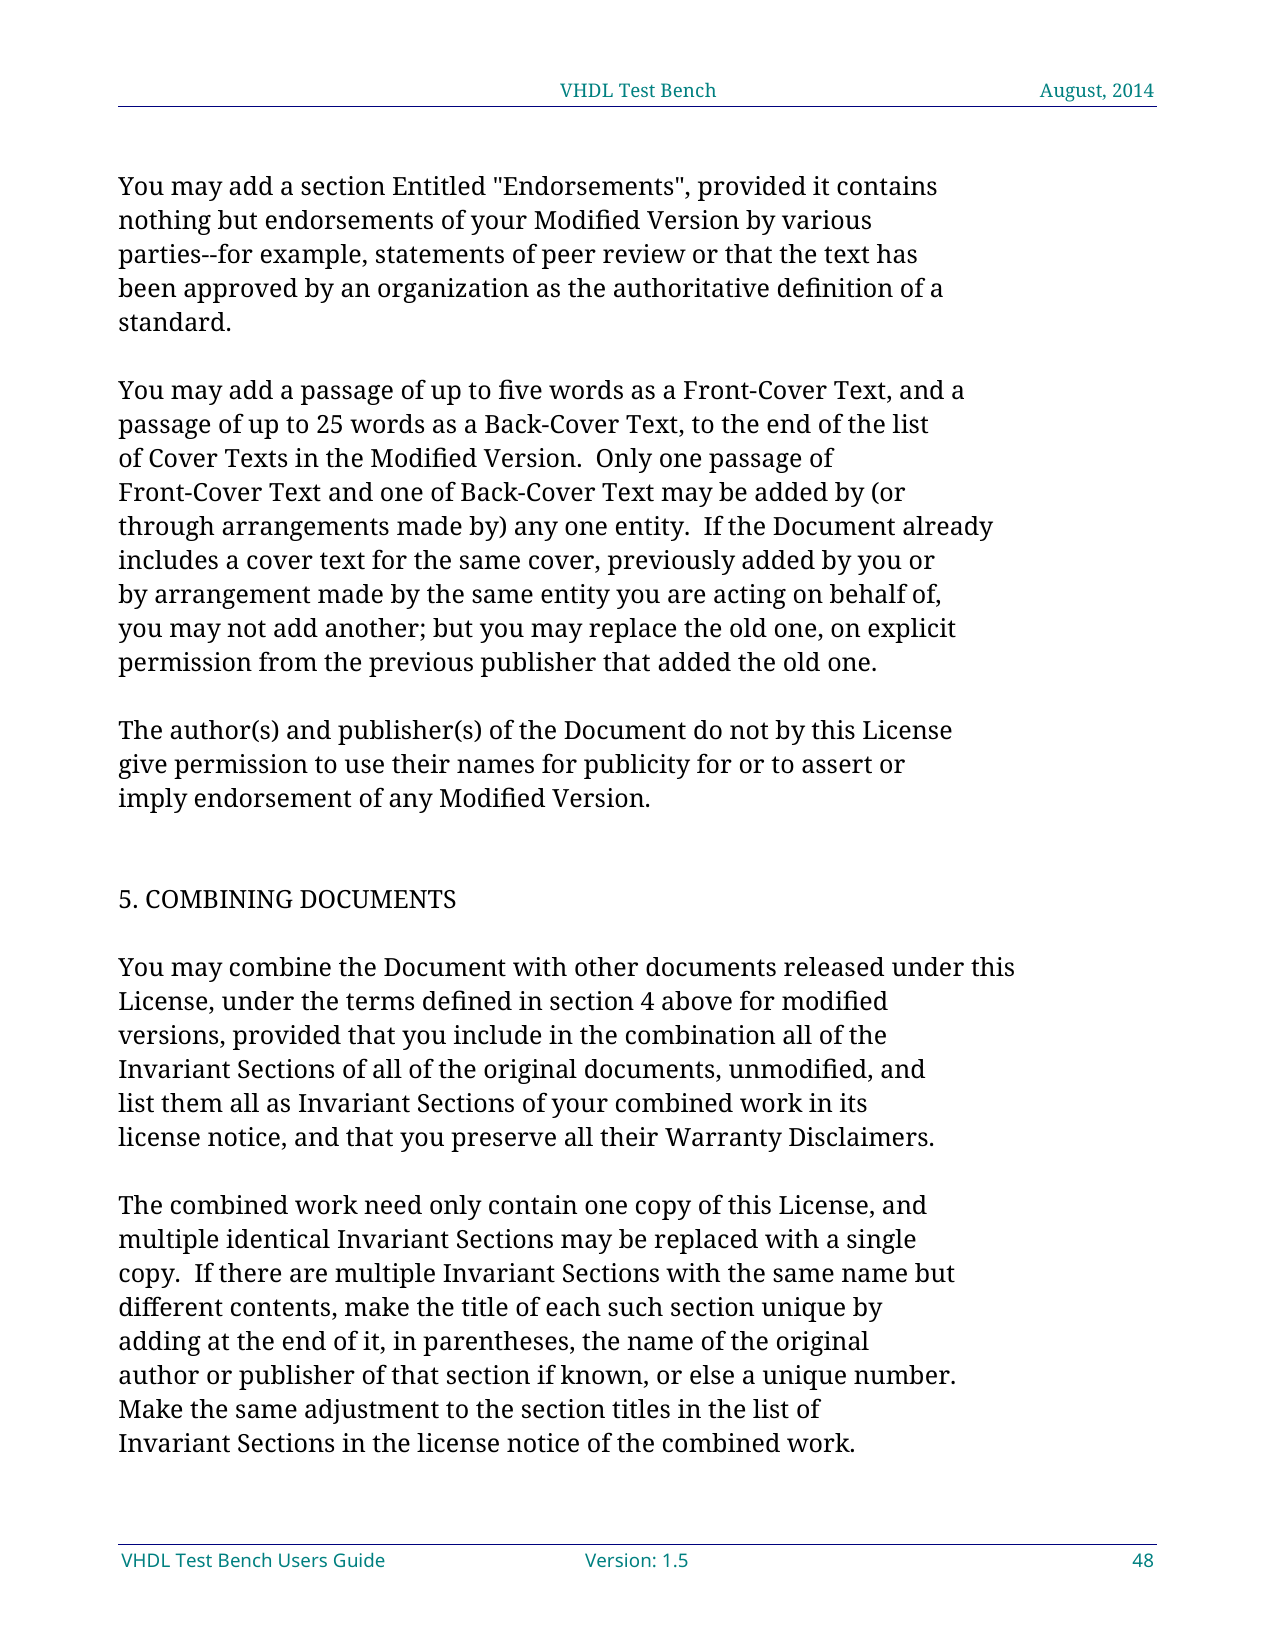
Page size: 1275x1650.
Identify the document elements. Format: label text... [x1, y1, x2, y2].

text permission from the previous publisher that added the old one. [118, 645, 1157, 679]
text Make the same adjustment to the section titles in the list of [118, 1392, 1157, 1426]
text list them all as Invariant Sections of your combined work in its [118, 1086, 1157, 1120]
text different contents, make the title of each such section unique by [118, 1290, 1157, 1324]
text You may add a passage of up to five words as a Front-Cover Text, and a [118, 373, 1157, 407]
text been approved by an organization as the authoritative definition of a [118, 271, 1157, 305]
text author or publisher of that section if known, or else a unique number. [118, 1358, 1157, 1392]
text The combined work need only contain one copy of this License, and [118, 1188, 1157, 1222]
text license notice, and that you preserve all their Warranty Disclaimers. [118, 1120, 1157, 1154]
text of Cover Texts in the Modified Version. Only one passage of [118, 441, 1157, 475]
text imply endorsement of any Modified Version. [118, 781, 1157, 814]
text Front-Cover Text and one of Back-Cover Text may be added by (or [118, 475, 1157, 509]
text Invariant Sections in the license notice of the combined work. [118, 1426, 1157, 1460]
text through arrangements made by) any one entity. If the Document already [118, 509, 1157, 543]
text adding at the end of it, in parentheses, the name of the original [118, 1324, 1157, 1358]
text passage of up to 25 words as a Back-Cover Text, to the end of the list [118, 407, 1157, 441]
text License, under the terms defined in section 4 above for modified [118, 984, 1157, 1018]
text The author(s) and publisher(s) of the Document do not by this License [118, 713, 1157, 747]
text parties--for example, statements of peer review or that the text has [118, 237, 1157, 271]
text versions, provided that you include in the combination all of the [118, 1018, 1157, 1052]
text give permission to use their names for publicity for or to assert or [118, 747, 1157, 781]
text multiple identical Invariant Sections may be replaced with a single [118, 1222, 1157, 1256]
text by arrangement made by the same entity you are acting on behalf of, [118, 577, 1157, 611]
text includes a cover text for the same cover, previously added by you or [118, 543, 1157, 577]
text you may not add another; but you may replace the old one, on explicit [118, 611, 1157, 645]
text nothing but endorsements of your Modified Version by various [118, 203, 1157, 237]
text You may add a section Entitled "Endorsements", provided it contains [118, 169, 1157, 203]
text standard. [118, 305, 1157, 339]
text copy. If there are multiple Invariant Sections with the same name but [118, 1256, 1157, 1290]
text Invariant Sections of all of the original documents, unmodified, and [118, 1052, 1157, 1086]
text 5. COMBINING DOCUMENTS [118, 882, 1157, 916]
text You may combine the Document with other documents released under this [118, 950, 1157, 984]
